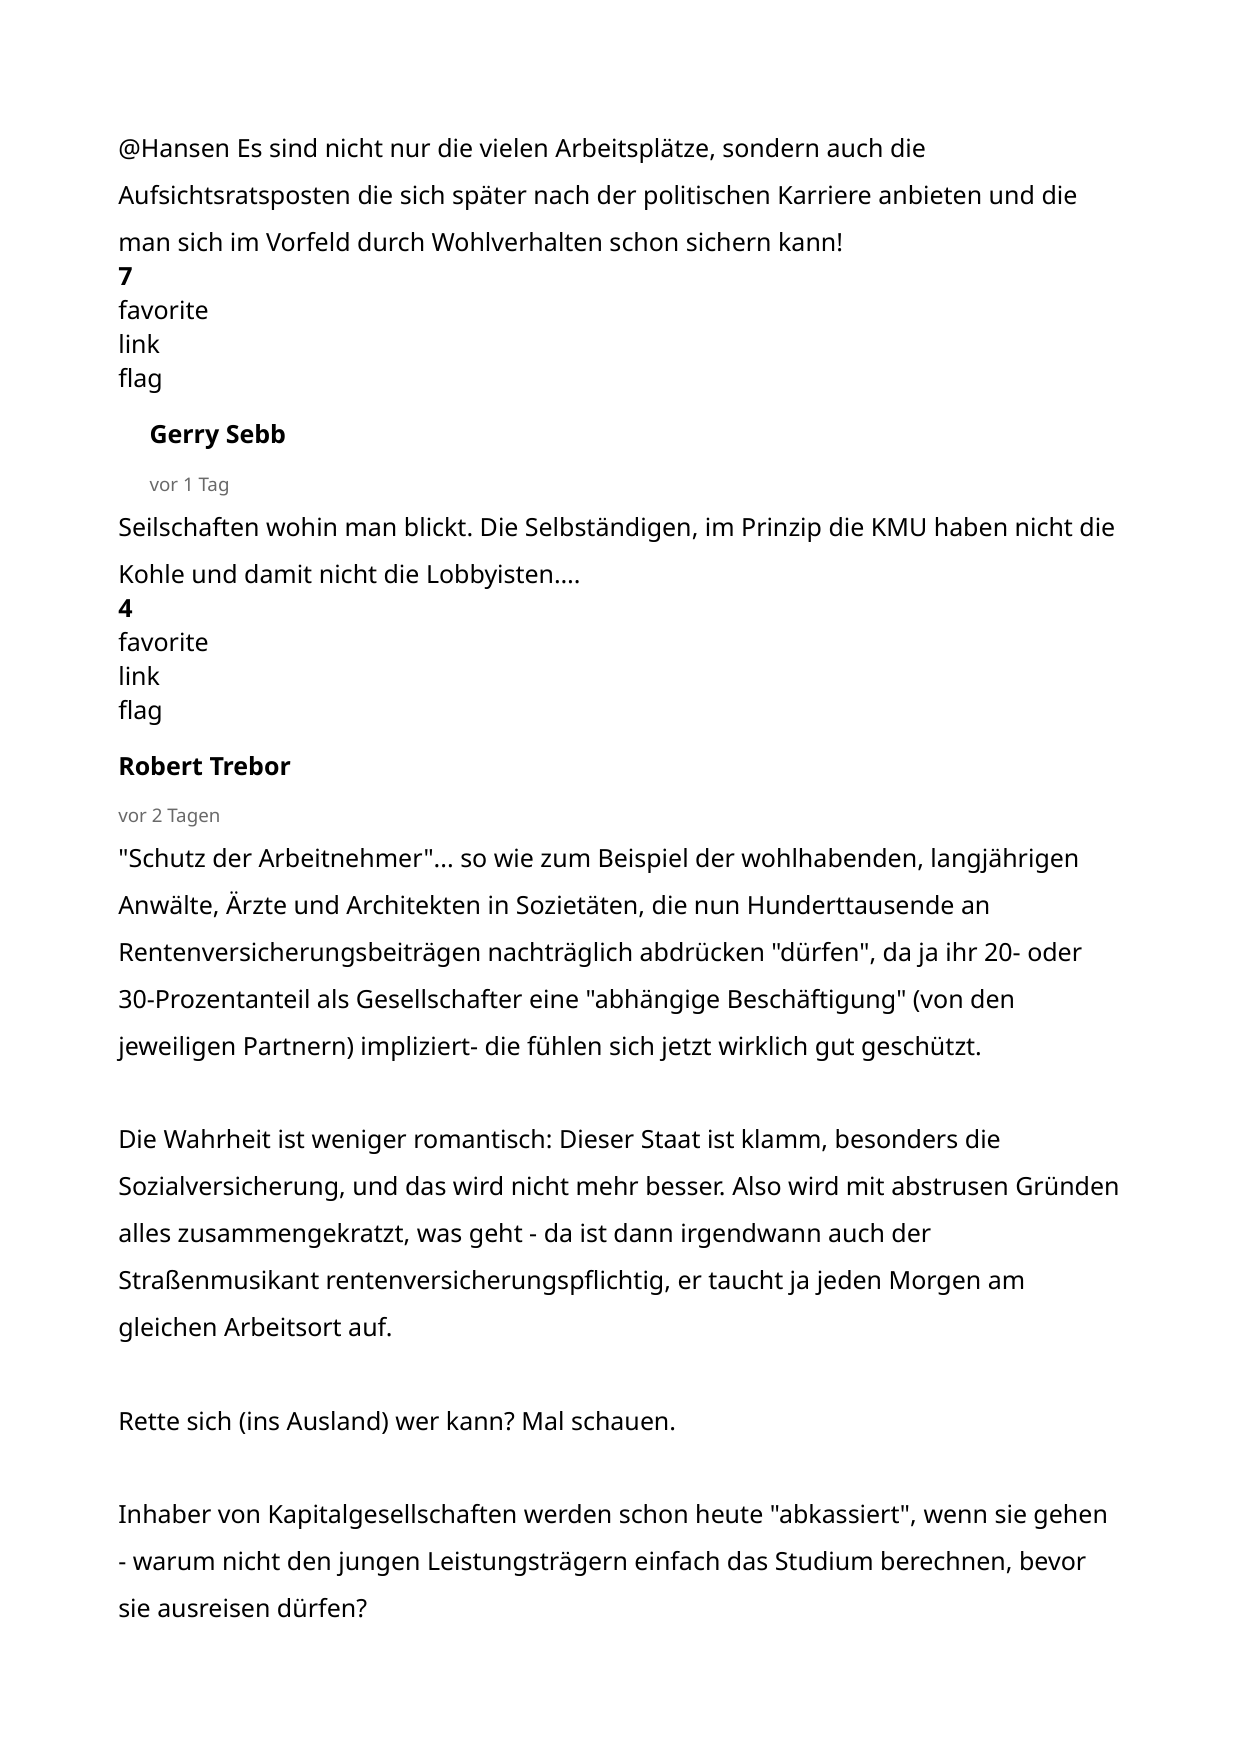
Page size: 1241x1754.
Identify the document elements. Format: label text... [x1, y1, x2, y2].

text flag [118, 361, 1122, 395]
text @Hansen Es sind nicht nur die vielen Arbeitsplätze, sondern auch die Aufsichtsratsposten die sich später nach der politischen Karriere anbieten und die man sich im Vorfeld durch Wohlverhalten schon sichern kann! [118, 118, 1122, 259]
text link [118, 327, 1122, 361]
text vor 1 Tag [149, 467, 1122, 497]
text favorite [118, 293, 1122, 327]
text link [118, 658, 1122, 692]
text Seilschaften wohin man blickt. Die Selbständigen, im Prinzip die KMU haben nicht die Kohle und damit nicht die Lobbyisten…. [118, 497, 1122, 590]
text vor 2 Tagen [118, 798, 1122, 828]
text Robert Trebor [118, 742, 1114, 783]
text "Schutz der Arbeitnehmer"... so wie zum Beispiel der wohlhabenden, langjährigen Anwälte, Ärzte und Architekten in Sozietäten, die nun Hunderttausende an Rentenversicherungsbeiträgen nachträglich abdrücken "dürfen", da ja ihr 20- oder 30-Prozentanteil als Gesellschafter eine "abhängige Beschäftigung" (von den jeweiligen Partnern) impliziert- die fühlen sich jetzt wirklich gut geschützt. Die Wahrheit ist weniger romantisch: Dieser Staat ist klamm, besonders die Sozialversicherung, und das wird nicht mehr besser. Also wird mit abstrusen Gründen alles zusammengekratzt, was geht - da ist dann irgendwann auch der Straßenmusikant rentenversicherungspflichtig, er taucht ja jeden Morgen am gleichen Arbeitsort auf. Rette sich (ins Ausland) wer kann? Mal schauen. Inhaber von Kapitalgesellschaften werden schon heute "abkassiert", wenn sie gehen - warum nicht den jungen Leistungsträgern einfach das Studium berechnen, bevor sie ausreisen dürfen? [118, 828, 1122, 1625]
text flag [118, 692, 1122, 727]
text favorite [118, 624, 1122, 658]
text 4 [118, 590, 1122, 624]
text 7 [118, 259, 1122, 293]
text Gerry Sebb [149, 411, 1114, 451]
